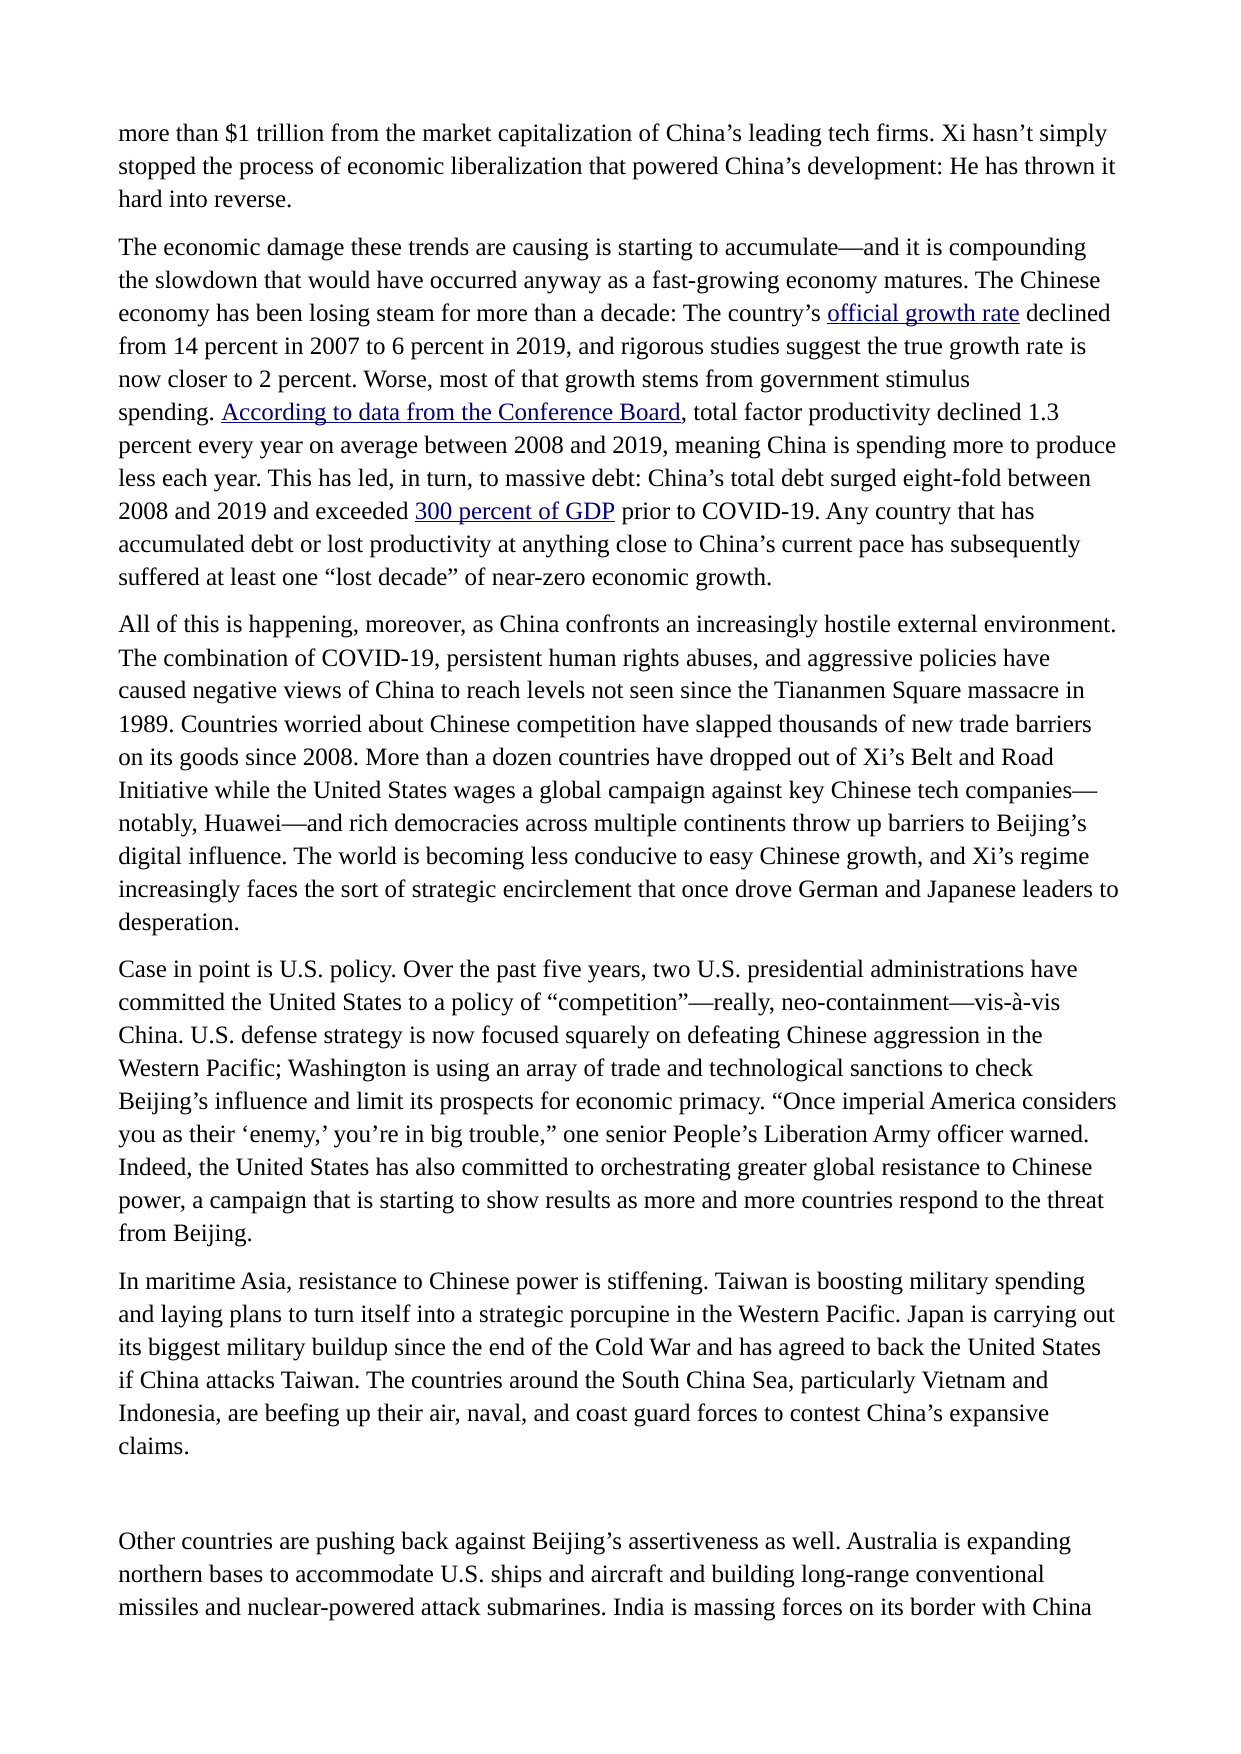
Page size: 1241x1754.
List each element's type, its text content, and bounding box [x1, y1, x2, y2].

text Other countries are pushing back against Beijing’s assertiveness as well. Australia is expanding northern bases to accommodate U.S. ships and aircraft and building long-range conventional missiles and nuclear-powered attack submarines. India is massing forces on its border with China [118, 1526, 1122, 1621]
text Case in point is U.S. policy. Over the past five years, two U.S. presidential administrations have committed the United States to a policy of “competition”—really, neo-containment—vis-à-vis China. U.S. defense strategy is now focused squarely on defeating Chinese aggression in the Western Pacific; Washington is using an array of trade and technological sanctions to check Beijing’s influence and limit its prospects for economic primacy. “Once imperial America considers you as their ‘enemy,’ you’re in big trouble,” one senior People’s Liberation Army officer warned. Indeed, the United States has also committed to orchestrating greater global resistance to Chinese power, a campaign that is starting to show results as more and more countries respond to the threat from Beijing. [118, 954, 1122, 1247]
text more than $1 trillion from the market capitalization of China’s leading tech firms. Xi hasn’t simply stopped the process of economic liberalization that powered China’s development: He has thrown it hard into reverse. [118, 118, 1122, 213]
text In maritime Asia, resistance to Chinese power is stiffening. Taiwan is boosting military spending and laying plans to turn itself into a strategic porcupine in the Western Pacific. Japan is carrying out its biggest military buildup since the end of the Cold War and has agreed to back the United States if China attacks Taiwan. The countries around the South China Sea, particularly Vietnam and Indonesia, are beefing up their air, naval, and coast guard forces to contest China’s expansive claims. [118, 1266, 1122, 1460]
text The economic damage these trends are causing is starting to accumulate—and it is compounding the slowdown that would have occurred anyway as a fast-growing economy matures. The Chinese economy has been losing steam for more than a decade: The country’s official growth rate declined from 14 percent in 2007 to 6 percent in 2019, and rigorous studies suggest the true growth rate is now closer to 2 percent. Worse, most of that growth stems from government stimulus spending. According to data from the Conference Board, total factor productivity declined 1.3 percent every year on average between 2008 and 2019, meaning China is spending more to produce less each year. This has led, in turn, to massive debt: China’s total debt surged eight-fold between 2008 and 2019 and exceeded 300 percent of GDP prior to COVID-19. Any country that has accumulated debt or lost productivity at anything close to China’s current pace has subsequently suffered at least one “lost decade” of near-zero economic growth. [118, 232, 1122, 591]
text All of this is happening, moreover, as China confronts an increasingly hostile external environment. The combination of COVID-19, persistent human rights abuses, and aggressive policies have caused negative views of China to reach levels not seen since the Tiananmen Square massacre in 1989. Countries worried about Chinese competition have slapped thousands of new trade barriers on its goods since 2008. More than a dozen countries have dropped out of Xi’s Belt and Road Initiative while the United States wages a global campaign against key Chinese tech companies—notably, Huawei—and rich democracies across multiple continents throw up barriers to Beijing’s digital influence. The world is becoming less conducive to easy Chinese growth, and Xi’s regime increasingly faces the sort of strategic encirclement that once drove German and Japanese leaders to desperation. [118, 609, 1122, 936]
